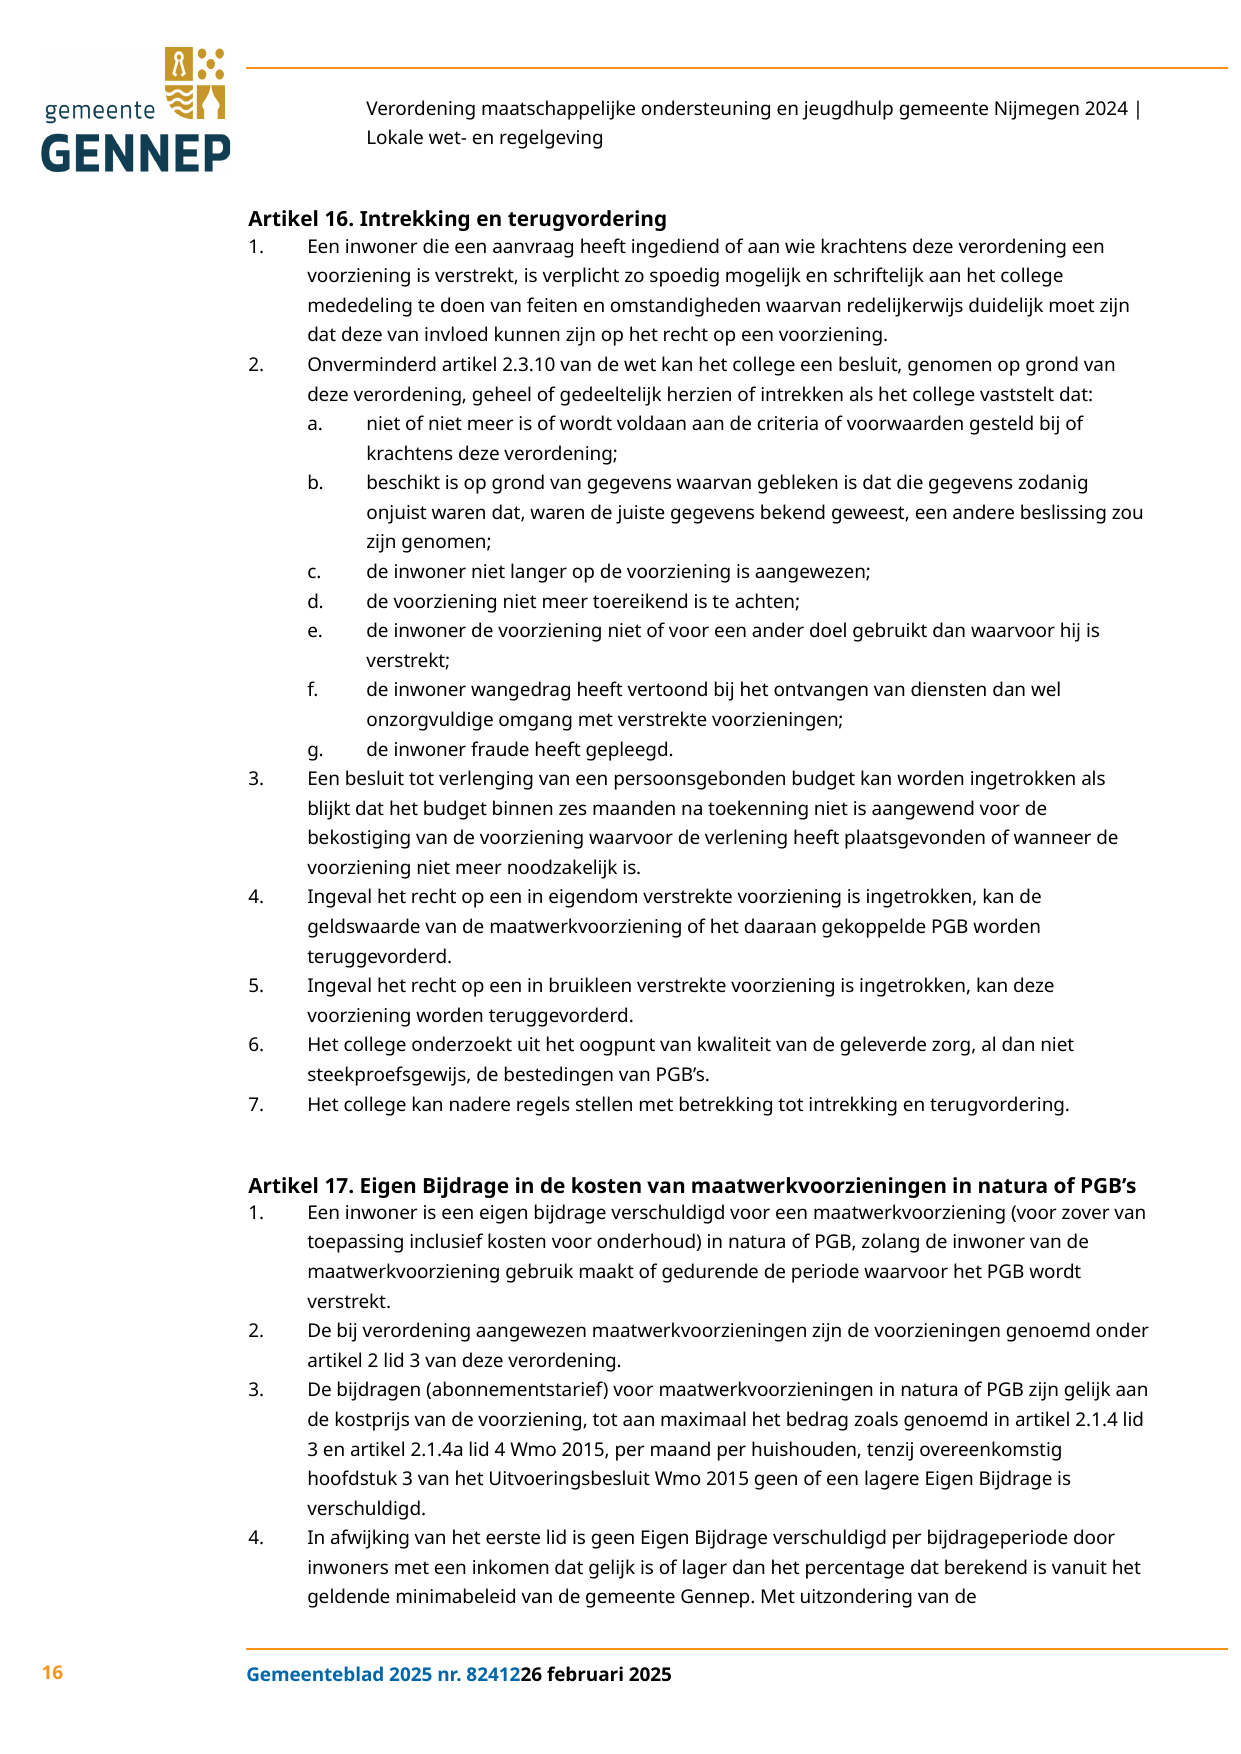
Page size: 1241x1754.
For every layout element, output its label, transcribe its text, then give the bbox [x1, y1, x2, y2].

list Een besluit tot verlenging van een persoonsgebonden budget kan worden ingetrokken als blijkt dat het budget binnen zes maanden na toekenning niet is aangewend voor de bekostiging van de voorziening waarvoor de verlening heeft plaatsgevonden of wanneer de voorziening niet meer noodzakelijk is. [248, 765, 1152, 880]
list In afwijking van het eerste lid is geen Eigen Bijdrage verschuldigd per bijdrageperiode door inwoners met een inkomen dat gelijk is of lager dan het percentage dat berekend is vanuit het geldende minimabeleid van de gemeente Gennep. Met uitzondering van de [248, 1524, 1152, 1609]
list Ingeval het recht op een in eigendom verstrekte voorziening is ingetrokken, kan de geldswaarde van de maatwerkvoorziening of het daaraan gekoppelde PGB worden teruggevorderd. [248, 884, 1152, 968]
list niet of niet meer is of wordt voldaan aan de criteria of voorwaarden gesteld bij of krachtens deze verordening; [307, 410, 1152, 466]
list Ingeval het recht op een in bruikleen verstrekte voorziening is ingetrokken, kan deze voorziening worden teruggevorderd. [248, 972, 1152, 1028]
list De bij verordening aangewezen maatwerkvoorzieningen zijn de voorzieningen genoemd onder artikel 2 lid 3 van deze verordening. [248, 1317, 1152, 1373]
text Artikel 16. Intrekking en terugvordering [248, 204, 1152, 233]
list de inwoner niet langer op de voorziening is aangewezen; [307, 558, 1152, 584]
list de inwoner de voorziening niet of voor een ander doel gebruikt dan waarvoor hij is verstrekt; [307, 617, 1152, 673]
list De bijdragen (abonnementstarief) voor maatwerkvoorzieningen in natura of PGB zijn gelijk aan de kostprijs van de voorziening, tot aan maximaal het bedrag zoals genoemd in artikel 2.1.4 lid 3 en artikel 2.1.4a lid 4 Wmo 2015, per maand per huishouden, tenzij overeenkomstig hoofdstuk 3 van het Uitvoeringsbesluit Wmo 2015 geen of een lagere Eigen Bijdrage is verschuldigd. [248, 1377, 1152, 1521]
list Het college kan nadere regels stellen met betrekking tot intrekking en terugvordering. [248, 1091, 1152, 1116]
list Een inwoner is een eigen bijdrage verschuldigd voor een maatwerkvoorziening (voor zover van toepassing inclusief kosten voor onderhoud) in natura of PGB, zolang de inwoner van de maatwerkvoorziening gebruik maakt of gedurende de periode waarvoor het PGB wordt verstrekt. [248, 1199, 1152, 1314]
list Verordening maatschappelijke ondersteuning en jeugdhulp gemeente Nijmegen 2024 | Lokale wet- en regelgeving [307, 95, 1152, 150]
list de inwoner wangedrag heeft vertoond bij het ontvangen van diensten dan wel onzorgvuldige omgang met verstrekte voorzieningen; [307, 677, 1152, 732]
text Artikel 17. Eigen Bijdrage in de kosten van maatwerkvoorzieningen in natura of PGB’s [248, 1171, 1152, 1199]
list de inwoner fraude heeft gepleegd. [307, 736, 1152, 761]
list Een inwoner die een aanvraag heeft ingediend of aan wie krachtens deze verordening een voorziening is verstrekt, is verplicht zo spoedig mogelijk en schriftelijk aan het college mededeling te doen van feiten en omstandigheden waarvan redelijkerwijs duidelijk moet zijn dat deze van invloed kunnen zijn op het recht op een voorziening. [248, 233, 1152, 347]
list Onverminderd artikel 2.3.10 van de wet kan het college een besluit, genomen op grond van deze verordening, geheel of gedeeltelijk herzien of intrekken als het college vaststelt dat: [248, 351, 1152, 406]
picture [41, 47, 231, 172]
list Het college onderzoekt uit het oogpunt van kwaliteit van de geleverde zorg, al dan niet steekproefsgewijs, de bestedingen van PGB’s. [248, 1032, 1152, 1087]
list de voorziening niet meer toereikend is te achten; [307, 588, 1152, 613]
list beschikt is op grond van gegevens waarvan gebleken is dat die gegevens zodanig onjuist waren dat, waren de juiste gegevens bekend geweest, een andere beslissing zou zijn genomen; [307, 469, 1152, 554]
